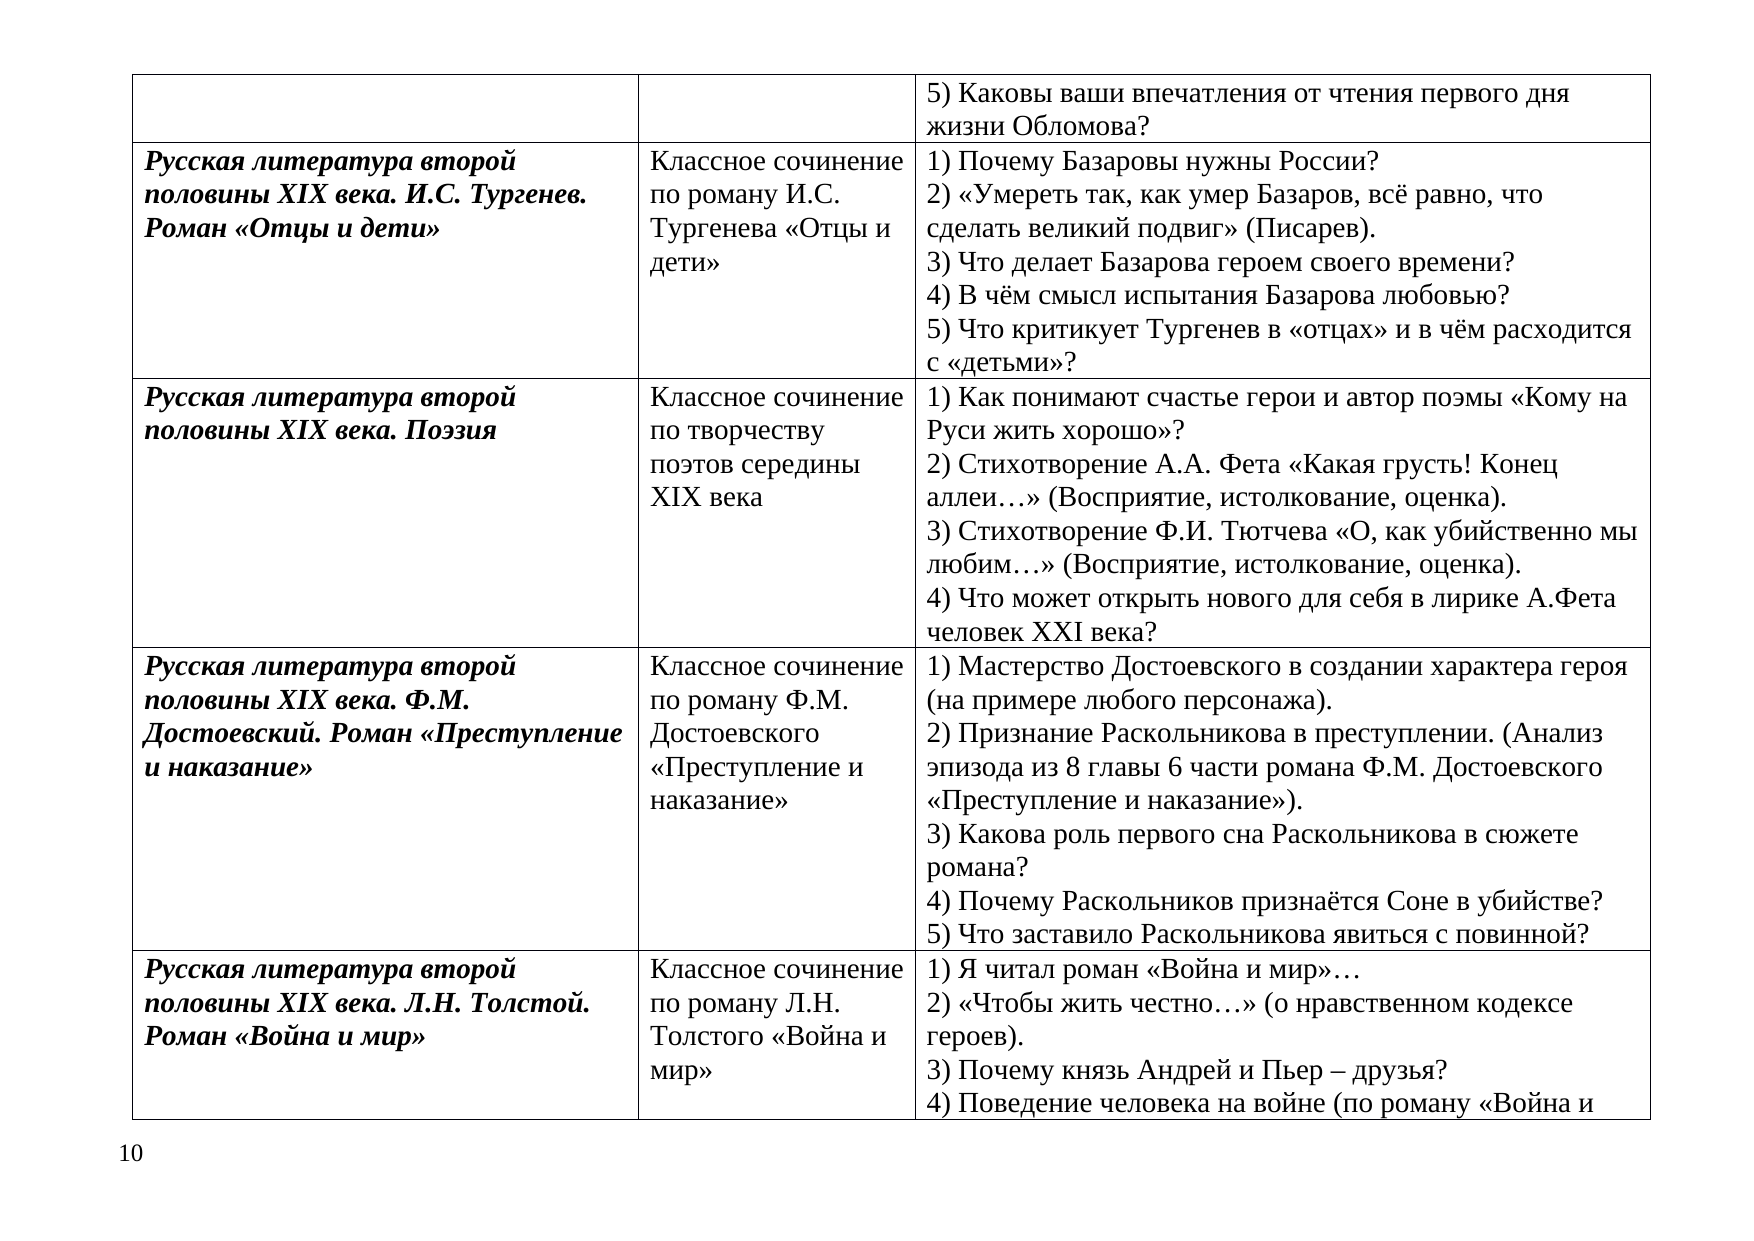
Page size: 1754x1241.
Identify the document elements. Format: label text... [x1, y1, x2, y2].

table_cell Русская литература второй половины XIX века. И.С. Тургенев. Роман «Отцы и дети» [133, 143, 638, 378]
table_cell Русская литература второй половины XIX века. Поэзия [133, 379, 638, 647]
table_cell [639, 75, 915, 142]
table_cell 5) Каковы ваши впечатления от чтения первого дня жизни Обломова? [916, 75, 1650, 142]
table_cell Классное сочинение по роману Л.Н. Толстого «Война и мир» [639, 951, 915, 1119]
table_cell [133, 75, 638, 142]
table_cell Классное сочинение по роману Ф.М. Достоевского «Преступление и наказание» [639, 648, 915, 950]
table_cell 1) Мастерство Достоевского в создании характера героя (на примере любого персонажа). 2) Признание Раскольникова в преступлении. (Анализ эпизода из 8 главы 6 части романа Ф.М. Достоевского «Преступление и наказание»). 3) Какова роль первого сна Раскольникова в сюжете романа? 4) Почему Раскольников признаётся Соне в убийстве? 5) Что заставило Раскольникова явиться с повинной? [916, 648, 1650, 950]
table_cell Русская литература второй половины XIX века. Л.Н. Толстой. Роман «Война и мир» [133, 951, 638, 1119]
table_cell Русская литература второй половины XIX века. Ф.М. Достоевский. Роман «Преступление и наказание» [133, 648, 638, 950]
table_cell 1) Как понимают счастье герои и автор поэмы «Кому на Руси жить хорошо»? 2) Стихотворение А.А. Фета «Какая грусть! Конец аллеи…» (Восприятие, истолкование, оценка). 3) Стихотворение Ф.И. Тютчева «О, как убийственно мы любим…» (Восприятие, истолкование, оценка). 4) Что может открыть нового для себя в лирике А.Фета человек XXI века? [916, 379, 1650, 647]
table_cell Классное сочинение по творчеству поэтов середины XIX века [639, 379, 915, 647]
table_cell 1) Почему Базаровы нужны России? 2) «Умереть так, как умер Базаров, всё равно, что сделать великий подвиг» (Писарев). 3) Что делает Базарова героем своего времени? 4) В чём смысл испытания Базарова любовью? 5) Что критикует Тургенев в «отцах» и в чём расходится с «детьми»? [916, 143, 1650, 378]
table_cell Классное сочинение по роману И.С. Тургенева «Отцы и дети» [639, 143, 915, 378]
table_cell 1) Я читал роман «Война и мир»… 2) «Чтобы жить честно…» (о нравственном кодексе героев). 3) Почему князь Андрей и Пьер – друзья? 4) Поведение человека на войне (по роману «Война и [916, 951, 1650, 1119]
